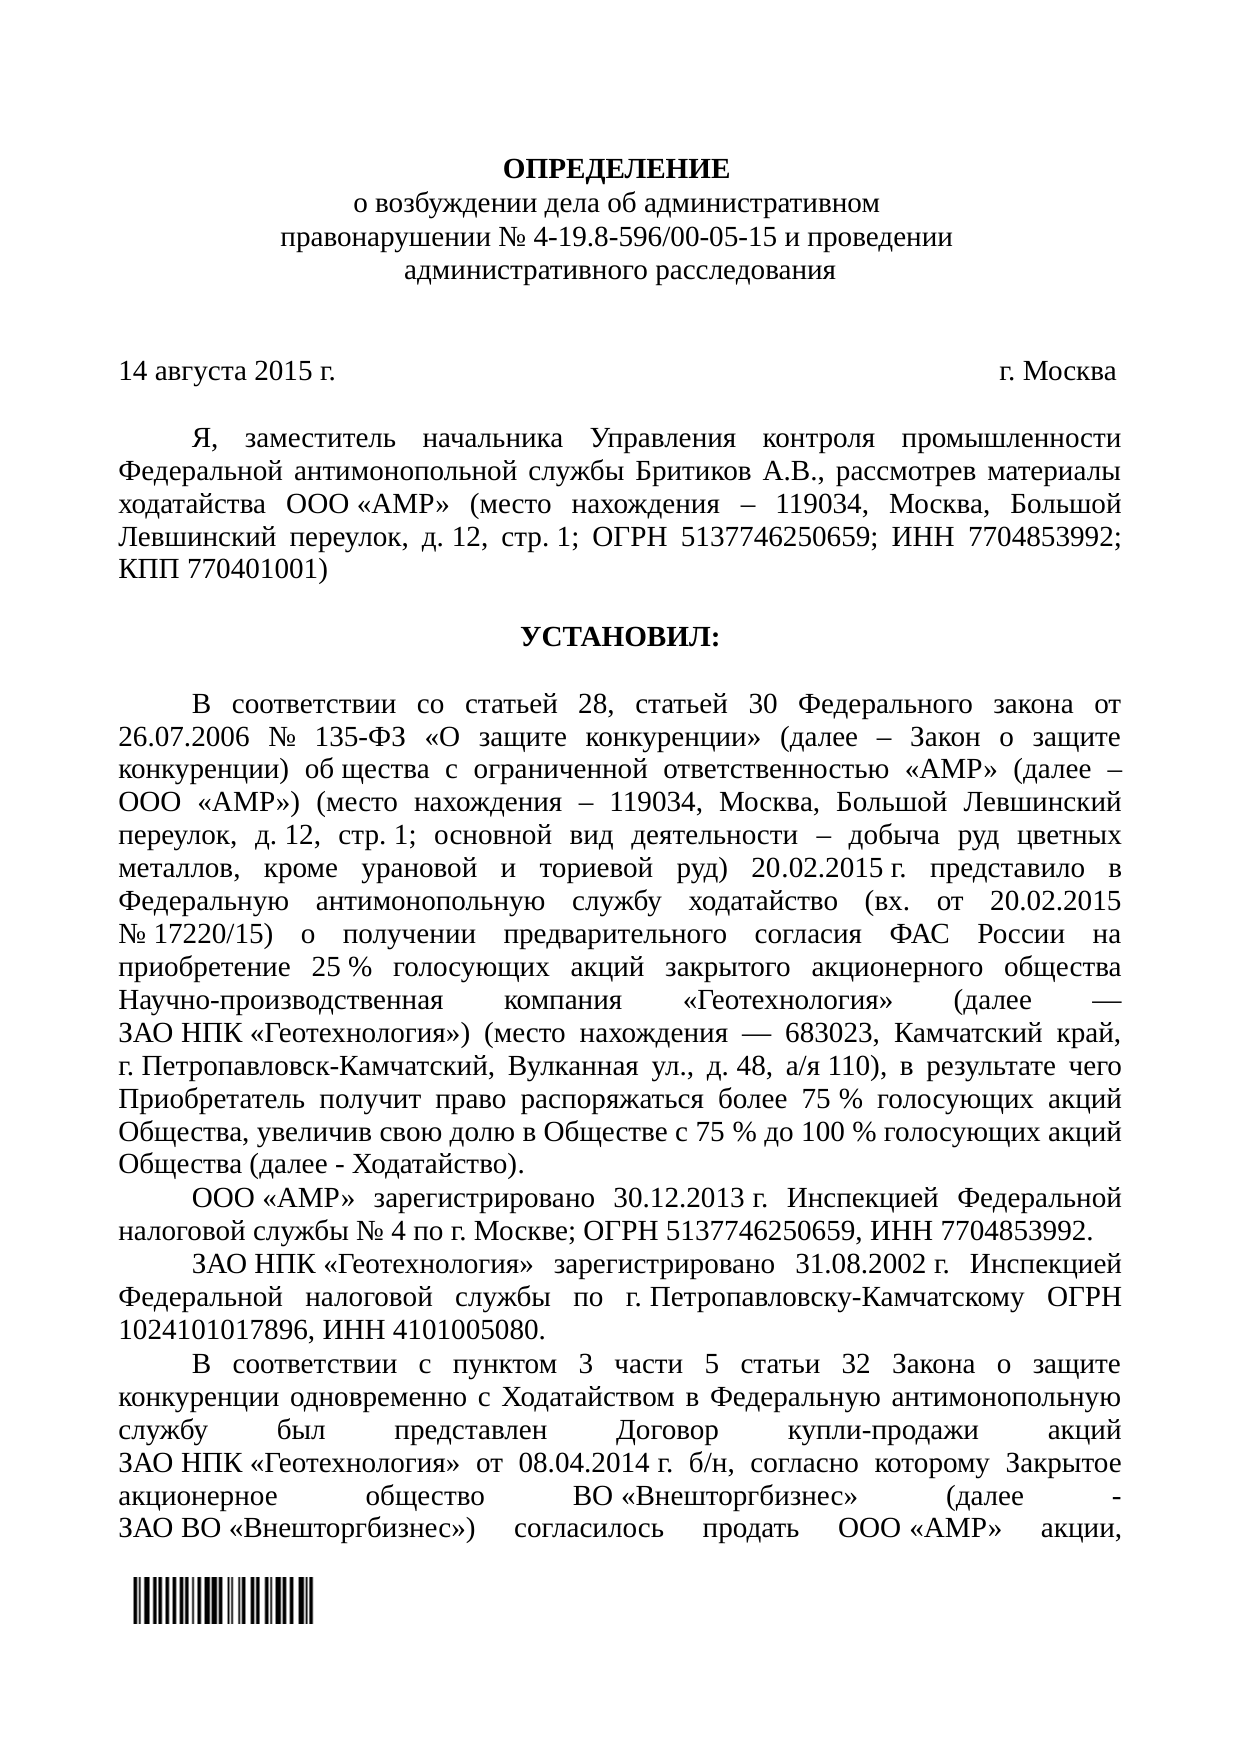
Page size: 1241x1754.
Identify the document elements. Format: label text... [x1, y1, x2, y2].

text В соответствии с пунктом 3 части 5 статьи 32 Закона о защите конкуренции одновременно с Ходатайством в Федеральную антимонопольную службу был представлен Договор купли-продажи акций ЗАО НПК «Геотехнология» от 08.04.2014 г. б/н, согласно которому Закрытое акционерное общество ВО «Внешторгбизнес» (далее - ЗАО ВО «Внешторгбизнес») согласилось продать ООО «АМР» акции, [118, 1346, 1122, 1544]
text В соответствии со статьей 28, статьей 30 Федерального закона от 26.07.2006 № 135-ФЗ «О защите конкуренции» (далее – Закон о защите конкуренции) об щества с ограниченной ответственностью «АМР» (далее – ООО «АМР») (место нахождения – 119034, Москва, Большой Левшинский переулок, д. 12, стр. 1; основной вид деятельности – добыча руд цветных металлов, кроме урановой и ториевой руд) 20.02.2015 г. представило в Федеральную антимонопольную службу ходатайство (вх. от 20.02.2015 № 17220/15) о получении предварительного согласия ФАС России на приобретение 25 % голосующих акций закрытого акционерного общества Научно-производственная компания «Геотехнология» (далее — ЗАО НПК «Геотехнология») (место нахождения — 683023, Камчатский край, г. Петропавловск-Камчатский, Вулканная ул., д. 48, а/я 110), в результате чего Приобретатель получит право распоряжаться более 75 % голосующих акций Общества, увеличив свою долю в Обществе с 75 % до 100 % голосующих акций Общества (далее - Ходатайство). [118, 686, 1122, 1180]
text ОПРЕДЕЛЕНИЕ [118, 152, 1122, 185]
text административного расследования [118, 252, 1122, 286]
text ЗАО НПК «Геотехнология» зарегистрировано 31.08.2002 г. Инспекцией Федеральной налоговой службы по г. Петропавловску-Камчатскому ОГРН 1024101017896, ИНН 4101005080. [118, 1247, 1122, 1346]
text УСТАНОВИЛ: [118, 619, 1122, 652]
text правонарушении № 4-19.8-596/00-05-15 и проведении [118, 219, 1122, 252]
text ООО «АМР» зарегистрировано 30.12.2013 г. Инспекцией Федеральной налоговой службы № 4 по г. Москве; ОГРН 5137746250659, ИНН 7704853992. [118, 1180, 1122, 1247]
text о возбуждении дела об административном [118, 185, 1122, 219]
text Я, заместитель начальника Управления контроля промышленности Федеральной антимонопольной службы Бритиков А.В., рассмотрев материалы ходатайства ООО «АМР» (место нахождения – 119034, Москва, Большой Левшинский переулок, д. 12, стр. 1; ОГРН 5137746250659; ИНН 7704853992; КПП 770401001) [118, 420, 1122, 585]
picture [118, 1577, 331, 1624]
text 14 августа 2015 г. г. Москва [118, 353, 1122, 386]
